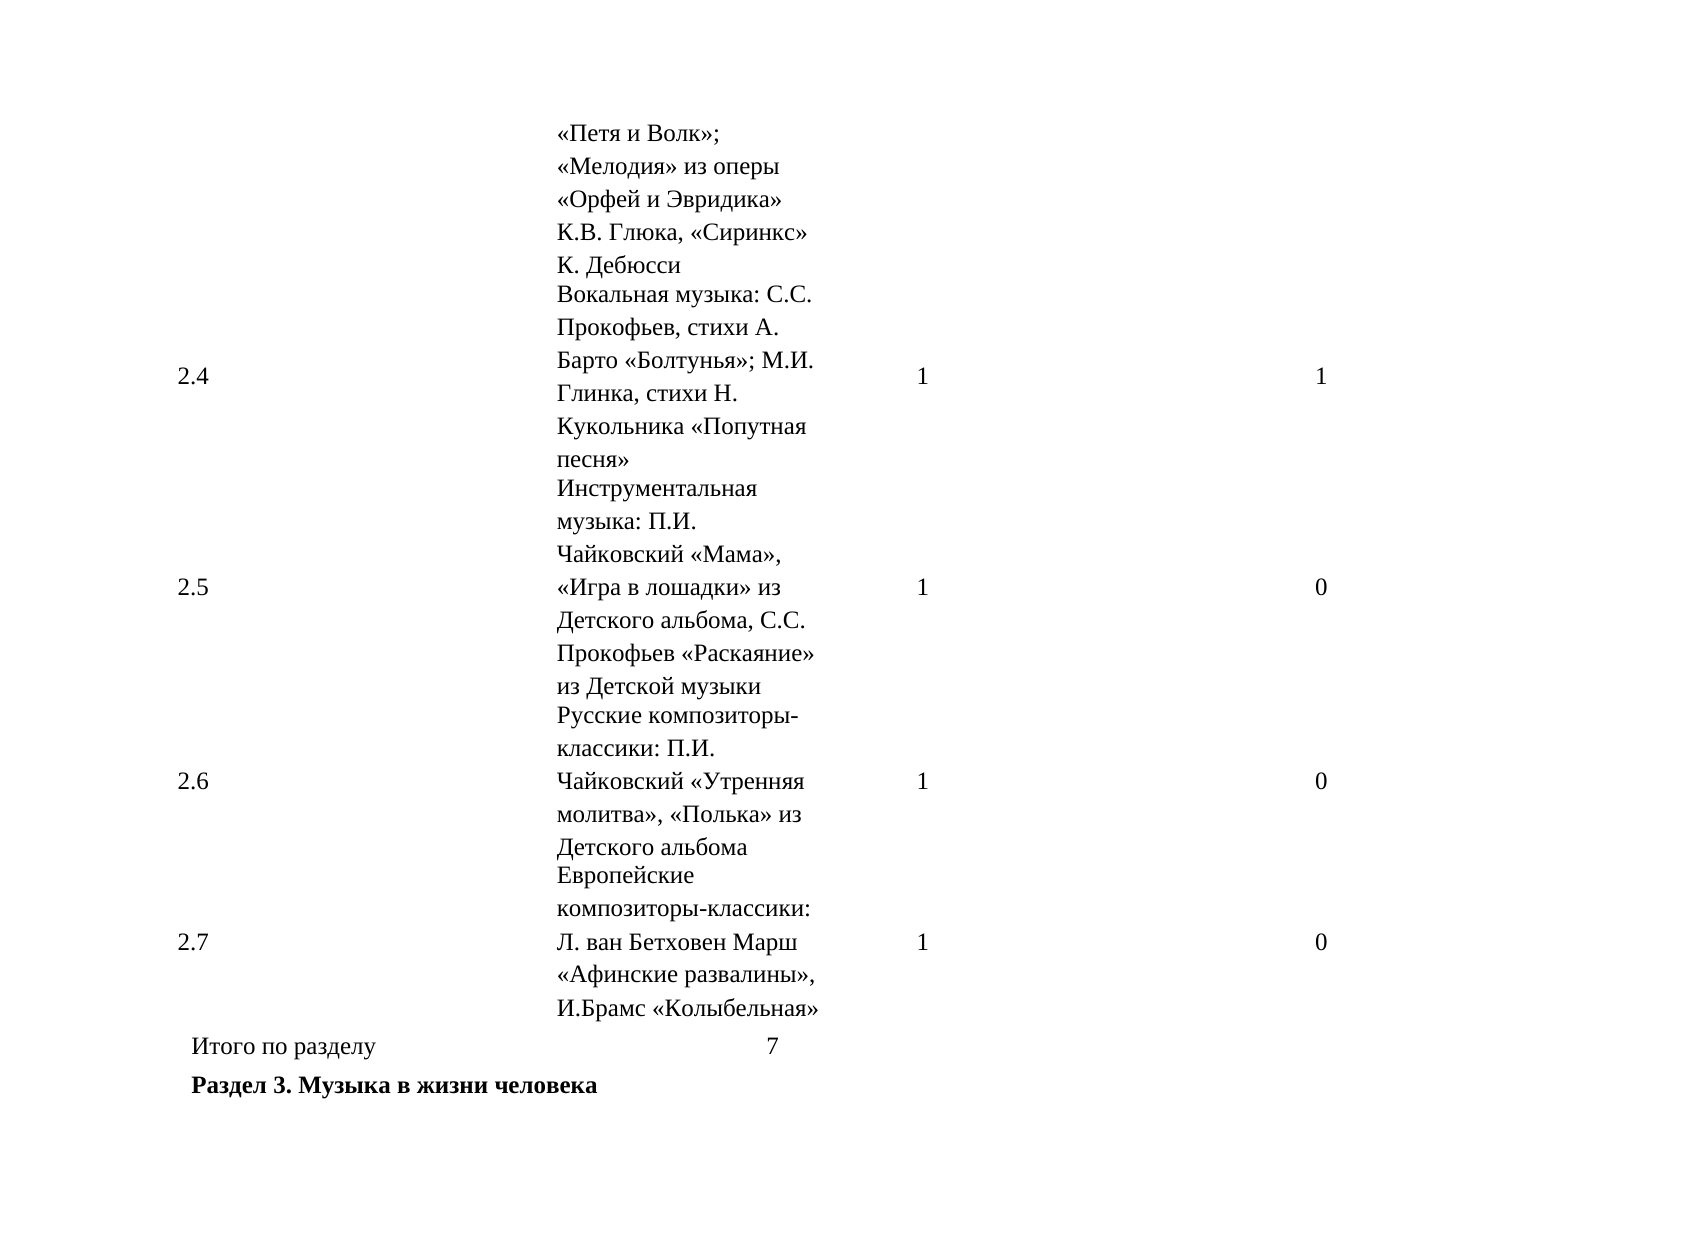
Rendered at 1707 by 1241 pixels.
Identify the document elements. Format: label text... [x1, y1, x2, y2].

table_cell 0 [1000, 861, 1628, 1021]
table_cell [166, 118, 531, 279]
table_cell Вокальная музыка: С.С. Прокофьев, стихи А. Барто «Болтунья»; М.И. Глинка, стихи Н. Кукольника «Попутная песня» [531, 279, 832, 473]
table_cell Инструментальная музыка: П.И. Чайковский «Мама», «Игра в лошадки» из Детского альбома, С.С. Прокофьев «Раскаяние» из Детской музыки [531, 473, 832, 700]
table_cell [832, 118, 999, 279]
table_cell 0 [1000, 473, 1628, 700]
table_cell 1 [832, 279, 999, 473]
table_cell 0 [1000, 700, 1628, 861]
table_cell [1000, 118, 1628, 279]
table_cell 7 [531, 1021, 999, 1070]
table_cell 2.4 [166, 279, 531, 473]
table_cell Раздел 3. Музыка в жизни человека [166, 1070, 1628, 1099]
table_cell Европейские композиторы-классики: Л. ван Бетховен Марш «Афинские развалины», И.Брамс «Колыбельная» [531, 861, 832, 1021]
table_cell [1000, 1021, 1628, 1070]
table_cell Русские композиторы-классики: П.И. Чайковский «Утренняя молитва», «Полька» из Детского альбома [531, 700, 832, 861]
table_cell 2.7 [166, 861, 531, 1021]
table_cell 1 [1000, 279, 1628, 473]
table_cell 1 [832, 700, 999, 861]
table_cell 1 [832, 473, 999, 700]
table_cell 2.5 [166, 473, 531, 700]
table_cell Итого по разделу [166, 1021, 531, 1070]
table_cell «Петя и Волк»; «Мелодия» из оперы «Орфей и Эвридика» К.В. Глюка, «Сиринкс» К. Дебюсси [531, 118, 832, 279]
table_cell 2.6 [166, 700, 531, 861]
table_cell 1 [832, 861, 999, 1021]
